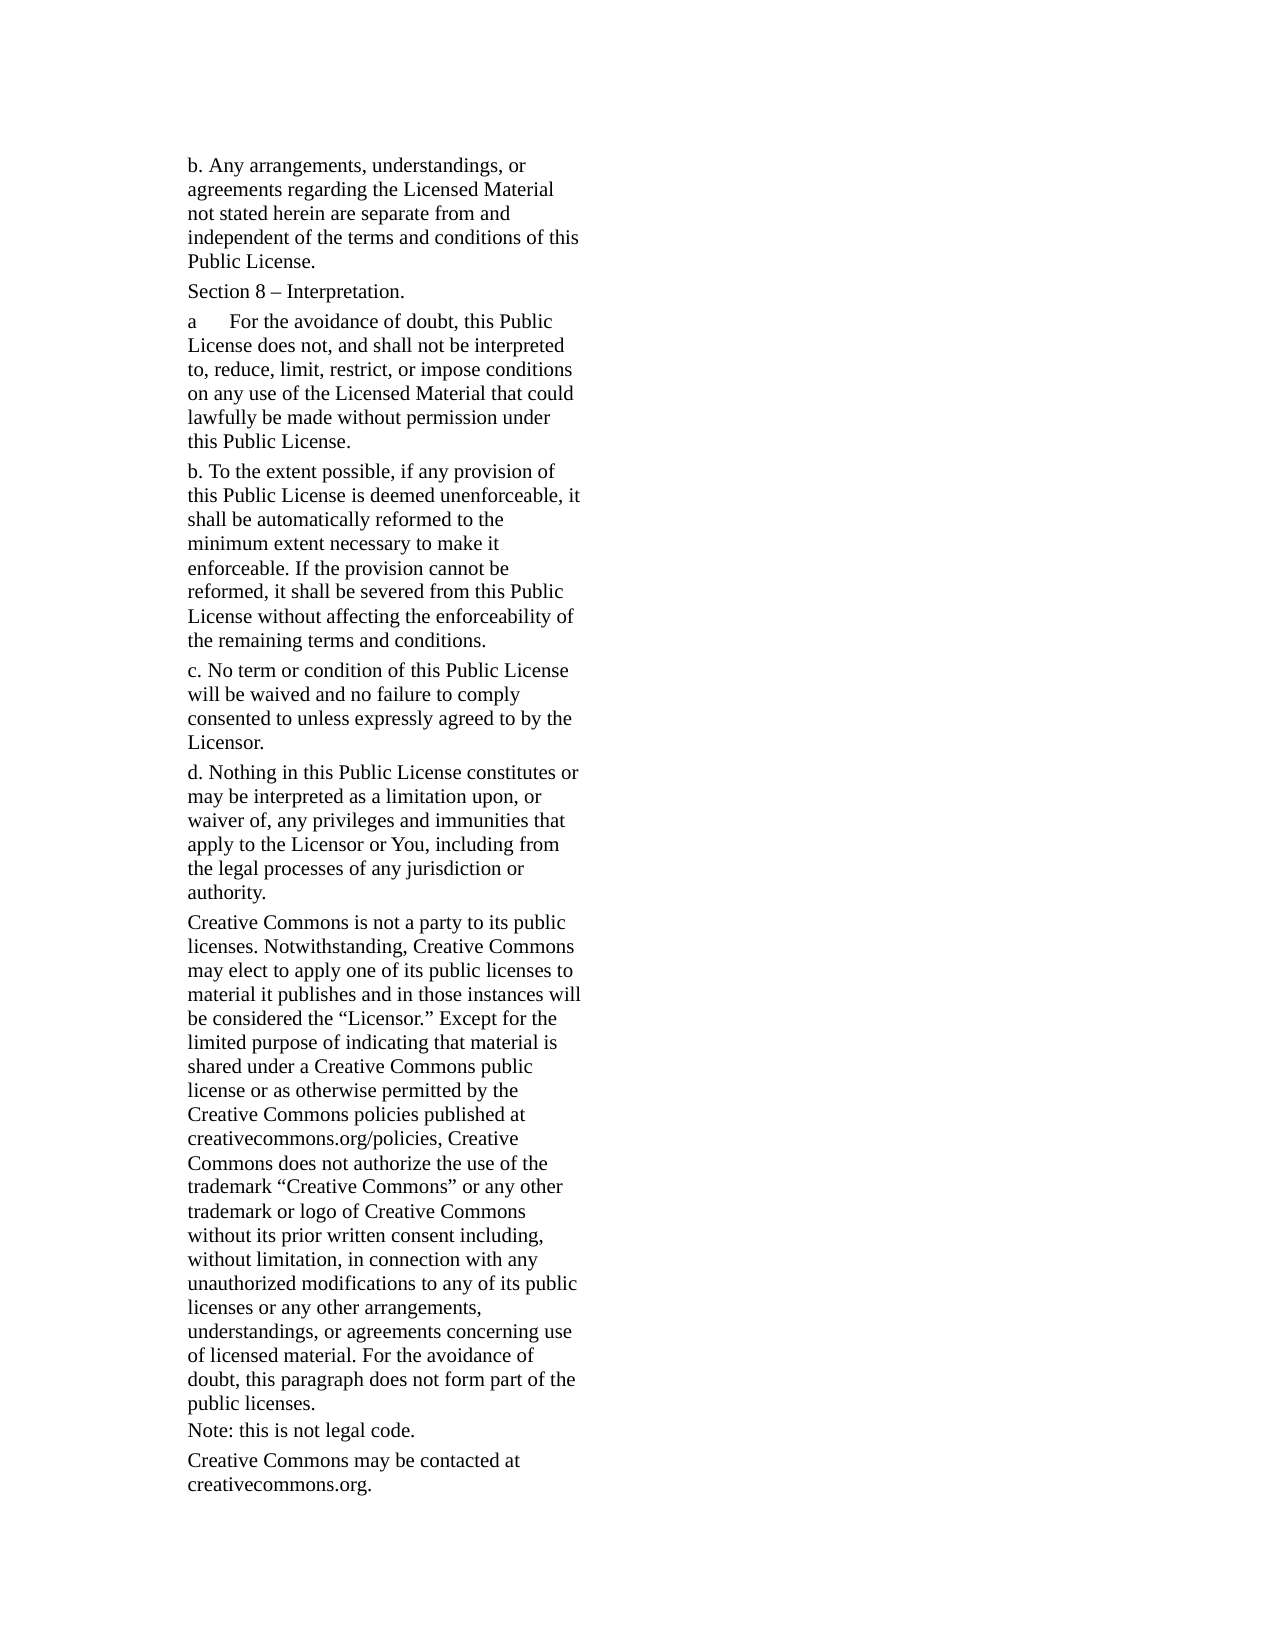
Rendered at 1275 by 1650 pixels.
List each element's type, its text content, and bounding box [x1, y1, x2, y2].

table_cell c. No term or condition of this Public License will be waived and no failure to comply consented to unless expressly agreed to by the Licensor. [176, 655, 597, 757]
table_cell d. Nothing in this Public License constitutes or may be interpreted as a limitation upon, or waiver of, any privileges and immunities that apply to the Licensor or You, including from the legal processes of any jurisdiction or authority. [176, 757, 597, 907]
table_cell [875, 306, 1099, 456]
table_cell [875, 907, 1099, 1445]
table_cell b. Any arrangements, understandings, or agreements regarding the Licensed Material not stated herein are separate from and independent of the terms and conditions of this Public License. [176, 150, 597, 276]
table_cell [597, 306, 875, 456]
table_cell [597, 757, 875, 907]
table_cell [875, 757, 1099, 907]
table_cell [875, 655, 1099, 757]
table_cell [597, 150, 875, 276]
table_cell [875, 276, 1099, 306]
table_cell [597, 456, 875, 654]
table_cell aFor the avoidance of doubt, this Public License does not, and shall not be interpreted to, reduce, limit, restrict, or impose conditions on any use of the Licensed Material that could lawfully be made without permission under this Public License. [176, 306, 597, 456]
table_cell b. To the extent possible, if any provision of this Public License is deemed unenforceable, it shall be automatically reformed to the minimum extent necessary to make it enforceable. If the provision cannot be reformed, it shall be severed from this Public License without affecting the enforceability of the remaining terms and conditions. [176, 456, 597, 654]
table_cell [597, 1445, 875, 1499]
table_cell Creative Commons may be contacted at creativecommons.org. [176, 1445, 597, 1499]
table_cell [875, 1445, 1099, 1499]
table_cell [875, 456, 1099, 654]
table_cell [597, 655, 875, 757]
table_cell [597, 907, 875, 1445]
table_cell [597, 276, 875, 306]
table_cell Section 8 – Interpretation. [176, 276, 597, 306]
table_cell [875, 150, 1099, 276]
table_cell Creative Commons is not a party to its public licenses. Notwithstanding, Creative Commons may elect to apply one of its public licenses to material it publishes and in those instances will be considered the “Licensor.” Except for the limited purpose of indicating that material is shared under a Creative Commons public license or as otherwise permitted by the Creative Commons policies published at creativecommons.org/policies, Creative Commons does not authorize the use of the trademark “Creative Commons” or any other trademark or logo of Creative Commons without its prior written consent including, without limitation, in connection with any unauthorized modifications to any of its public licenses or any other arrangements, understandings, or agreements concerning use of licensed material. For the avoidance of doubt, this paragraph does not form part of the public licenses. Note: this is not legal code. [176, 907, 597, 1445]
